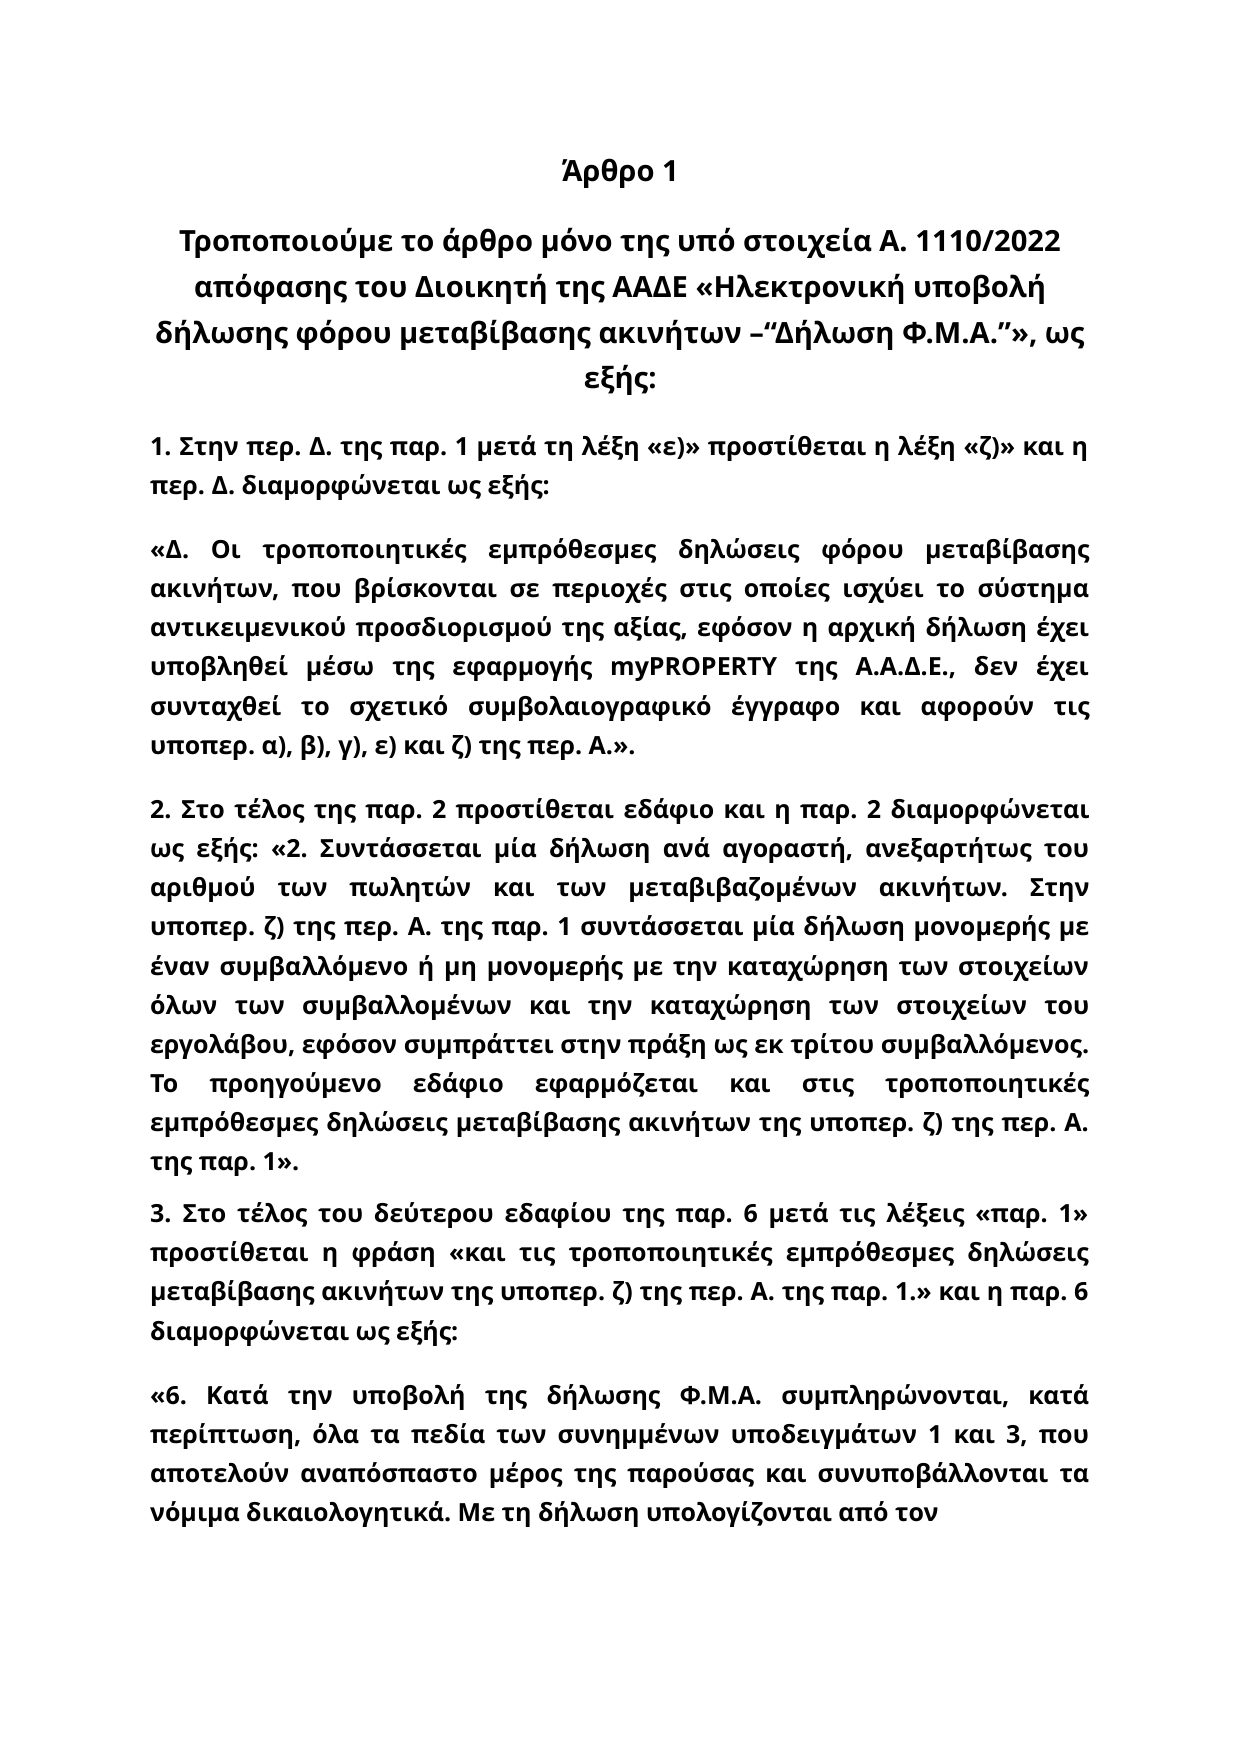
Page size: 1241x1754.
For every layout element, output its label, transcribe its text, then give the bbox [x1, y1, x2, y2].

text «Δ. Οι τροποποιητικές εμπρόθεσμες δηλώσεις φόρου μεταβίβασης ακινήτων, που βρίσκονται σε περιοχές στις οποίες ισχύει το σύστημα αντικειμενικού προσδιορισμού της αξίας, εφόσον η αρχική δήλωση έχει υποβληθεί μέσω της εφαρμογής myPROPERTY της Α.Α.Δ.Ε., δεν έχει συνταχθεί το σχετικό συμβολαιογραφικό έγγραφο και αφορούν τις υποπερ. α), β), γ), ε) και ζ) της περ. Α.». [150, 531, 1090, 761]
text 2. Στο τέλος της παρ. 2 προστίθεται εδάφιο και η παρ. 2 διαμορφώνεται ως εξής: «2. Συντάσσεται μία δήλωση ανά αγοραστή, ανεξαρτήτως του αριθμού των πωλητών και των μεταβιβαζομένων ακινήτων. Στην υποπερ. ζ) της περ. Α. της παρ. 1 συντάσσεται μία δήλωση μονομερής με έναν συμβαλλόμενο ή μη μονομερής με την καταχώρηση των στοιχείων όλων των συμβαλλομένων και την καταχώρηση των στοιχείων του εργολάβου, εφόσον συμπράττει στην πράξη ως εκ τρίτου συμβαλλόμενος. Το προηγούμενο εδάφιο εφαρμόζεται και στις τροποποιητικές εμπρόθεσμες δηλώσεις μεταβίβασης ακινήτων της υποπερ. ζ) της περ. Α. της παρ. 1». [150, 791, 1090, 1178]
text «6. Κατά την υποβολή της δήλωσης Φ.Μ.Α. συμπληρώνονται, κατά περίπτωση, όλα τα πεδία των συνημμένων υποδειγμάτων 1 και 3, που αποτελούν αναπόσπαστο μέρος της παρούσας και συνυποβάλλονται τα νόμιμα δικαιολογητικά. Με τη δήλωση υπολογίζονται από τον [150, 1377, 1090, 1529]
text 1. Στην περ. Δ. της παρ. 1 μετά τη λέξη «ε)» προστίθεται η λέξη «ζ)» και η περ. Δ. διαμορφώνεται ως εξής: [150, 428, 1090, 501]
subtitle Άρθρο 1 [150, 150, 1090, 190]
subtitle Τροποποιούμε το άρθρο μόνο της υπό στοιχεία Α. 1110/2022 απόφασης του Διοικητή της ΑΑΔΕ «Ηλεκτρονική υποβολή δήλωσης φόρου μεταβίβασης ακινήτων –“Δήλωση Φ.Μ.Α.”», ως εξής: [150, 221, 1090, 397]
text 3. Στο τέλος του δεύτερου εδαφίου της παρ. 6 μετά τις λέξεις «παρ. 1» προστίθεται η φράση «και τις τροποποιητικές εμπρόθεσμες δηλώσεις μεταβίβασης ακινήτων της υποπερ. ζ) της περ. Α. της παρ. 1.» και η παρ. 6 διαμορφώνεται ως εξής: [150, 1196, 1090, 1347]
